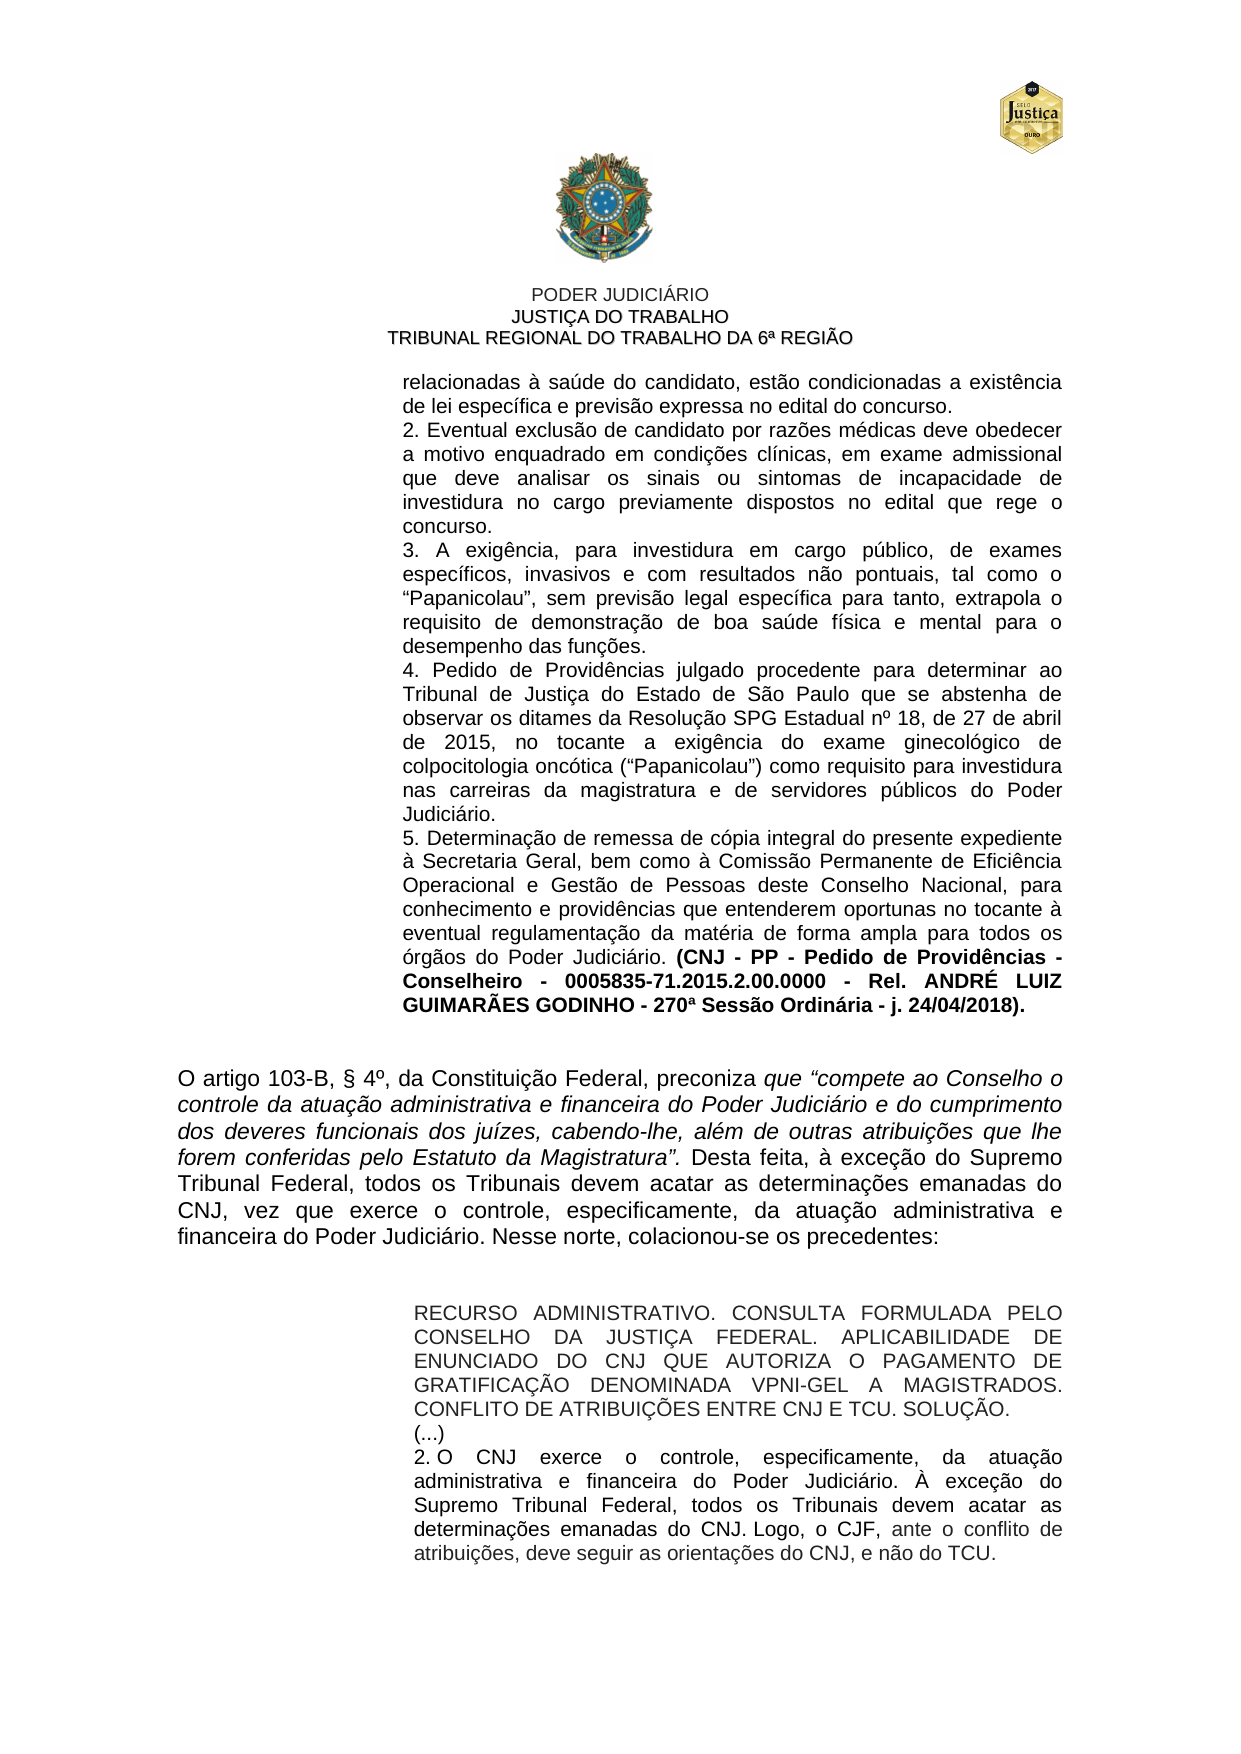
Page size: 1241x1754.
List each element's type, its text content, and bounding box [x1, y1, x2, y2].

text 4. Pedido de Providências julgado procedente para determinar ao Tribunal de Justiça do Estado de São Paulo que se abstenha de observar os ditames da Resolução SPG Estadual nº 18, de 27 de abril de 2015, no tocante a exigência do exame ginecológico de colpocitologia oncótica (“Papanicolau”) como requisito para investidura nas carreiras da magistratura e de servidores públicos do Poder Judiciário. [402, 658, 1063, 825]
picture [555, 153, 653, 263]
text O artigo 103-B, § 4º, da Constituição Federal, preconiza que “compete ao Conselho o controle da atuação administrativa e financeira do Poder Judiciário e do cumprimento dos deveres funcionais dos juízes, cabendo-lhe, além de outras atribuições que lhe forem conferidas pelo Estatuto da Magistratura”. Desta feita, à exceção do Supremo Tribunal Federal, todos os Tribunais devem acatar as determinações emanadas do CNJ, vez que exerce o controle, especificamente, da atuação administrativa e financeira do Poder Judiciário. Nesse norte, colacionou-se os precedentes: [177, 1065, 1063, 1249]
text 2. O CNJ exerce o controle, especificamente, da atuação administrativa e financeira do Poder Judiciário. À exceção do Supremo Tribunal Federal, todos os Tribunais devem acatar as determinações emanadas do CNJ. Logo, o CJF, ante o conflito de atribuições, deve seguir as orientações do CNJ, e não do TCU. [413, 1444, 1063, 1564]
text (...) [413, 1421, 1063, 1444]
text RECURSO ADMINISTRATIVO. CONSULTA FORMULADA PELO CONSELHO DA JUSTIÇA FEDERAL. APLICABILIDADE DE ENUNCIADO DO CNJ QUE AUTORIZA O PAGAMENTO DE GRATIFICAÇÃO DENOMINADA VPNI-GEL A MAGISTRADOS. CONFLITO DE ATRIBUIÇÕES ENTRE CNJ E TCU. SOLUÇÃO. [413, 1301, 1063, 1421]
text 2. Eventual exclusão de candidato por razões médicas deve obedecer a motivo enquadrado em condições clínicas, em exame admissional que deve analisar os sinais ou sintomas de incapacidade de investidura no cargo previamente dispostos no edital que rege o concurso. [402, 418, 1063, 538]
text relacionadas à saúde do candidato, estão condicionadas a existência de lei específica e previsão expressa no edital do concurso. [402, 370, 1063, 418]
text 3. A exigência, para investidura em cargo público, de exames específicos, invasivos e com resultados não pontuais, tal como o “Papanicolau”, sem previsão legal específica para tanto, extrapola o requisito de demonstração de boa saúde física e mental para o desempenho das funções. [402, 538, 1063, 658]
picture [1000, 81, 1063, 154]
text 5. Determinação de remessa de cópia integral do presente expediente à Secretaria Geral, bem como à Comissão Permanente de Eficiência Operacional e Gestão de Pessoas deste Conselho Nacional, para conhecimento e providências que entenderem oportunas no tocante à eventual regulamentação da matéria de forma ampla para todos os órgãos do Poder Judiciário. (CNJ - PP - Pedido de Providências - Conselheiro - 0005835-71.2015.2.00.0000 - Rel. ANDRÉ LUIZ GUIMARÃES GODINHO - 270ª Sessão Ordinária - j. 24/04/2018). [402, 825, 1063, 1017]
